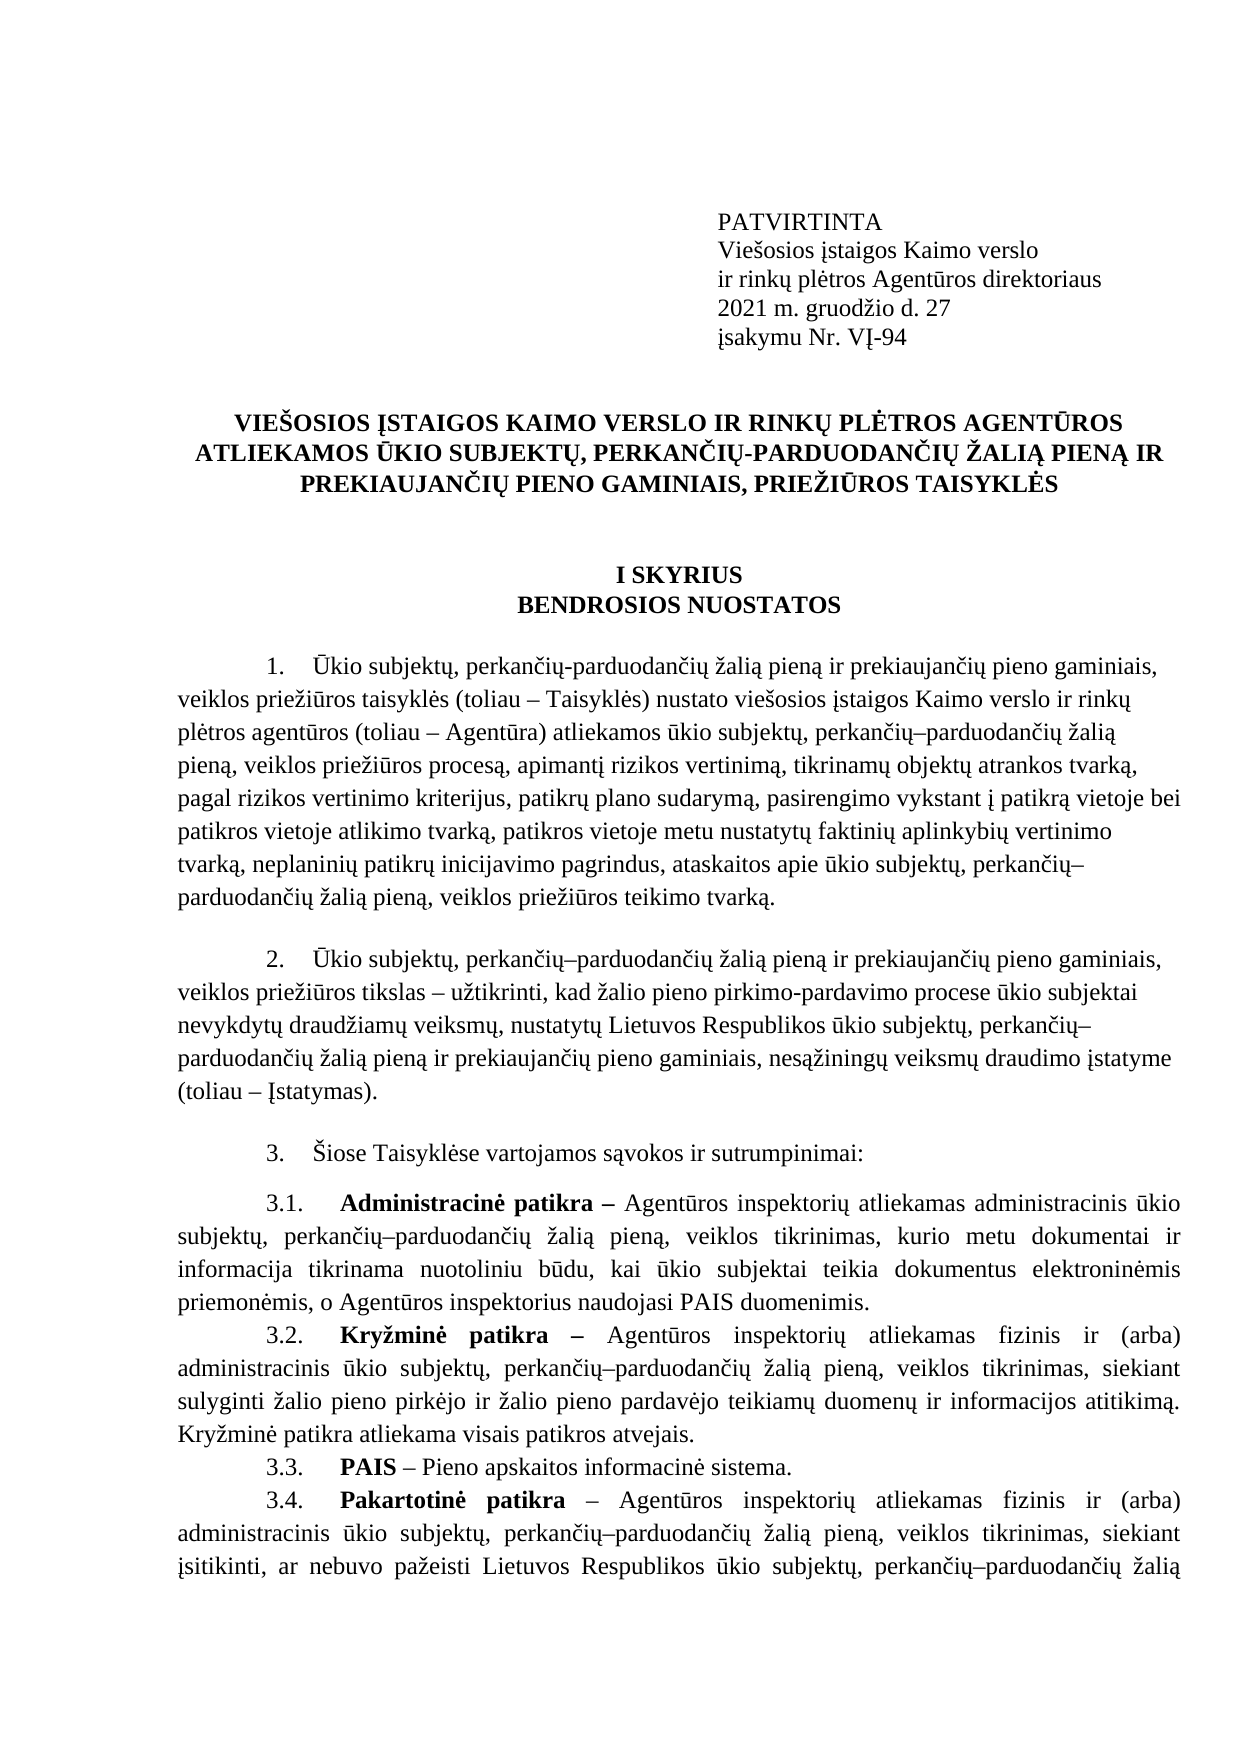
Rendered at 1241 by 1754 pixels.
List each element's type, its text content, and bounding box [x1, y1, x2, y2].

text 3.3. PAIS – Pieno apskaitos informacinė sistema. [177, 1452, 1181, 1481]
text 2021 m. gruodžio d. 27 [582, 293, 1181, 322]
text PATVIRTINTA [582, 207, 1181, 235]
text 2. Ūkio subjektų, perkančių–parduodančių žalią pieną ir prekiaujančių pieno gaminiais, veiklos priežiūros tikslas – užtikrinti, kad žalio pieno pirkimo-pardavimo procese ūkio subjektai nevykdytų draudžiamų veiksmų, nustatytų Lietuvos Respublikos ūkio subjektų, perkančių–parduodančių žalią pieną ir prekiaujančių pieno gaminiais, nesąžiningų veiksmų draudimo įstatyme (toliau – Įstatymas). [177, 944, 1181, 1105]
text 3.4. Pakartotinė patikra – Agentūros inspektorių atliekamas fizinis ir (arba) administracinis ūkio subjektų, perkančių–parduodančių žalią pieną, veiklos tikrinimas, siekiant įsitikinti, ar nebuvo pažeisti Lietuvos Respublikos ūkio subjektų, perkančių–parduodančių žalią [177, 1485, 1181, 1580]
text Viešosios įstaigos Kaimo verslo [582, 235, 1181, 264]
text I SKYRIUS [177, 560, 1181, 589]
text 3.1. Administracinė patikra – Agentūros inspektorių atliekamas administracinis ūkio subjektų, perkančių–parduodančių žalią pieną, veiklos tikrinimas, kurio metu dokumentai ir informacija tikrinama nuotoliniu būdu, kai ūkio subjektai teikia dokumentus elektroninėmis priemonėmis, o Agentūros inspektorius naudojasi PAIS duomenimis. [177, 1188, 1181, 1316]
text įsakymu Nr. VĮ-94 [582, 322, 1181, 350]
text 1. Ūkio subjektų, perkančių-parduodančių žalią pieną ir prekiaujančių pieno gaminiais, veiklos priežiūros taisyklės (toliau – Taisyklės) nustato viešosios įstaigos Kaimo verslo ir rinkų plėtros agentūros (toliau – Agentūra) atliekamos ūkio subjektų, perkančių–parduodančių žalią pieną, veiklos priežiūros procesą, apimantį rizikos vertinimą, tikrinamų objektų atrankos tvarką, pagal rizikos vertinimo kriterijus, patikrų plano sudarymą, pasirengimo vykstant į patikrą vietoje bei patikros vietoje atlikimo tvarką, patikros vietoje metu nustatytų faktinių aplinkybių vertinimo tvarką, neplaninių patikrų inicijavimo pagrindus, ataskaitos apie ūkio subjektų, perkančių–parduodančių žalią pieną, veiklos priežiūros teikimo tvarką. [177, 651, 1181, 911]
text BENDROSIOS NUOSTATOS [177, 590, 1181, 619]
text VIEŠOSIOS ĮSTAIGOS KAIMO VERSLO IR RINKŲ PLĖTROS AGENTŪROS ATLIEKAMOS ŪKIO SUBJEKTŲ, PERKANČIŲ-PARDUODANČIŲ ŽALIĄ PIENĄ IR PREKIAUJANČIŲ PIENO GAMINIAIS, PRIEŽIŪROS TAISYKLĖS [177, 408, 1181, 497]
text 3. Šiose Taisyklėse vartojamos sąvokos ir sutrumpinimai: [177, 1138, 1181, 1167]
text ir rinkų plėtros Agentūros direktoriaus [717, 264, 1181, 293]
text 3.2. Kryžminė patikra – Agentūros inspektorių atliekamas fizinis ir (arba) administracinis ūkio subjektų, perkančių–parduodančių žalią pieną, veiklos tikrinimas, siekiant sulyginti žalio pieno pirkėjo ir žalio pieno pardavėjo teikiamų duomenų ir informacijos atitikimą. Kryžminė patikra atliekama visais patikros atvejais. [177, 1320, 1181, 1448]
